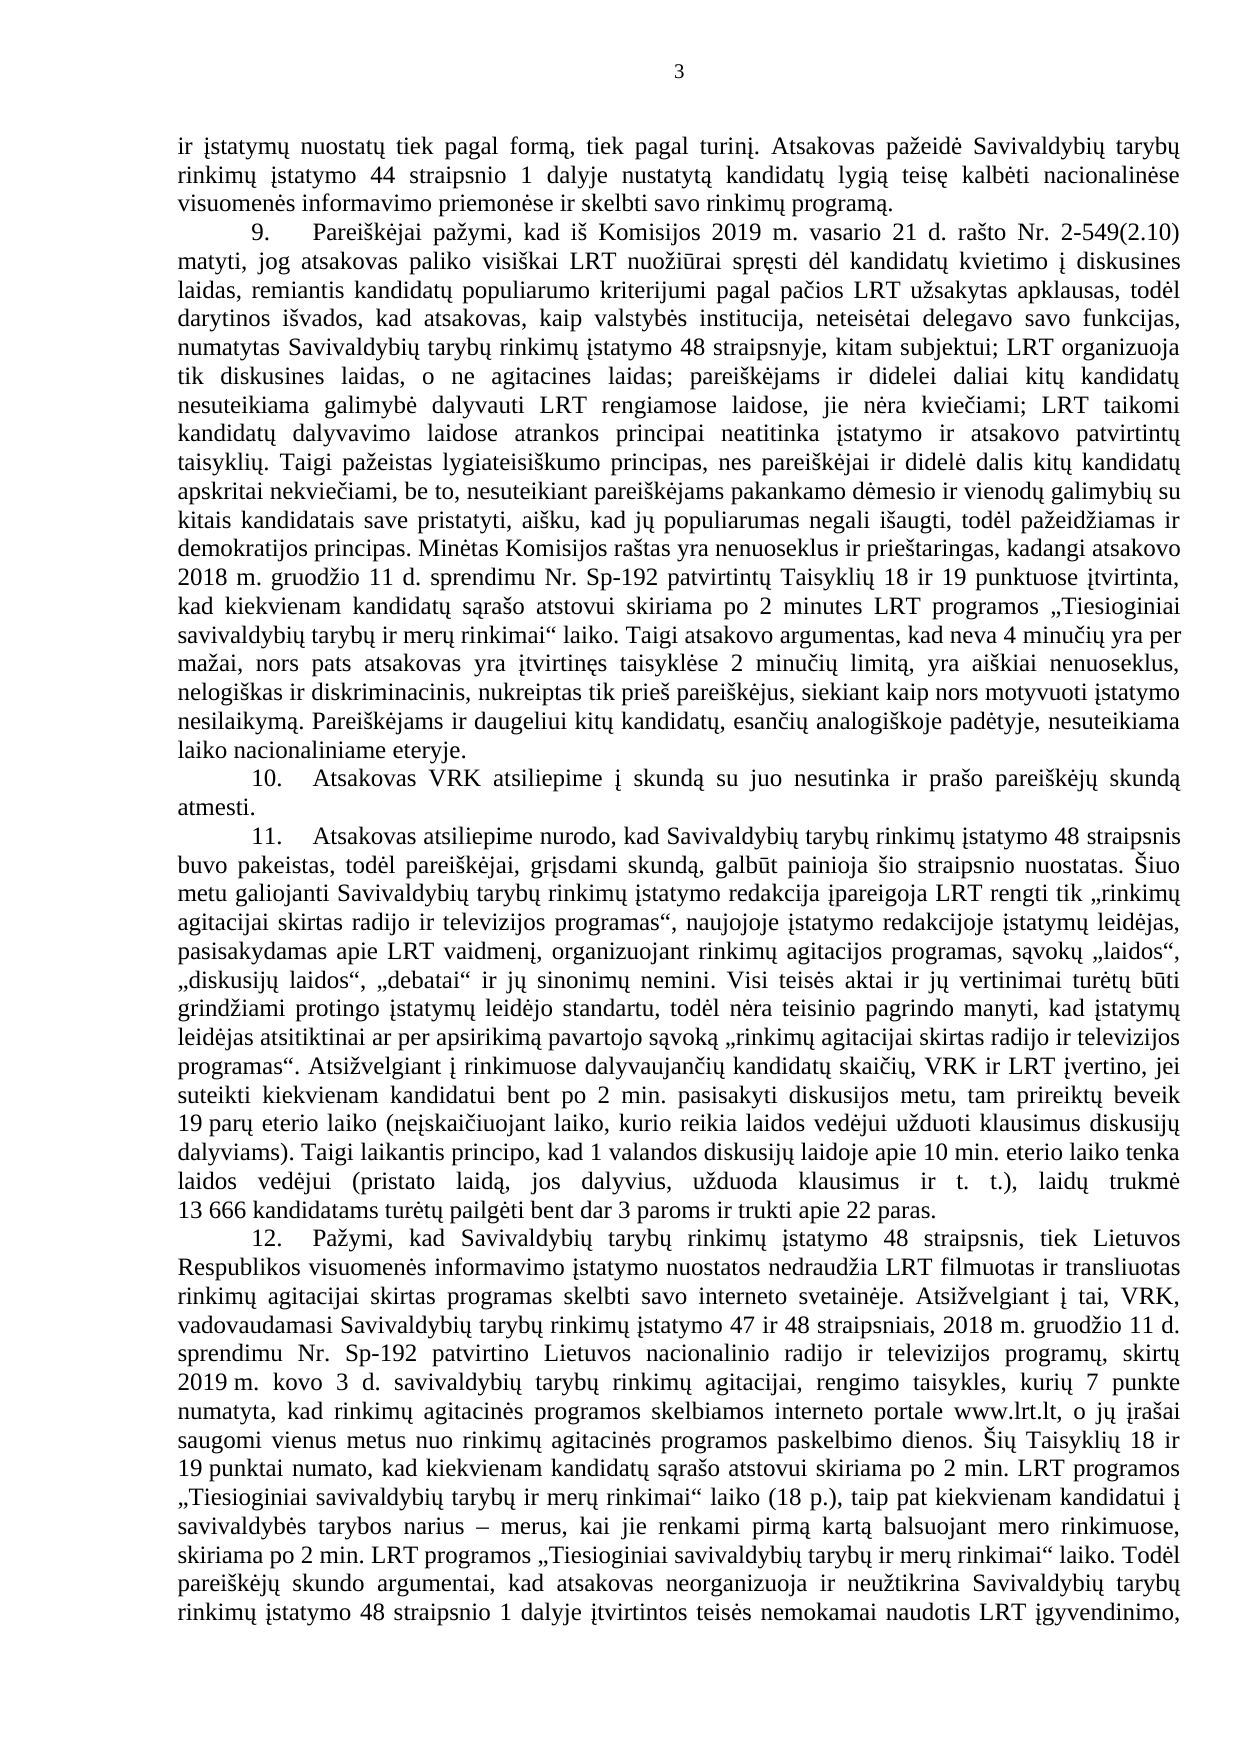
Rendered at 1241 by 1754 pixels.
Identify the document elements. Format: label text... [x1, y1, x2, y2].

text ir įstatymų nuostatų tiek pagal formą, tiek pagal turinį. Atsakovas pažeidė Savivaldybių tarybų rinkimų įstatymo 44 straipsnio 1 dalyje nustatytą kandidatų lygią teisę kalbėti nacionalinėse visuomenės informavimo priemonėse ir skelbti savo rinkimų programą. [177, 131, 1181, 217]
text 10. Atsakovas VRK atsiliepime į skundą su juo nesutinka ir prašo pareiškėjų skundą atmesti. [177, 763, 1181, 821]
text 12. Pažymi, kad Savivaldybių tarybų rinkimų įstatymo 48 straipsnis, tiek Lietuvos Respublikos visuomenės informavimo įstatymo nuostatos nedraudžia LRT filmuotas ir transliuotas rinkimų agitacijai skirtas programas skelbti savo interneto svetainėje. Atsižvelgiant į tai, VRK, vadovaudamasi Savivaldybių tarybų rinkimų įstatymo 47 ir 48 straipsniais, 2018 m. gruodžio 11 d. sprendimu Nr. Sp-192 patvirtino Lietuvos nacionalinio radijo ir televizijos programų, skirtų 2019 m. kovo 3 d. savivaldybių tarybų rinkimų agitacijai, rengimo taisykles, kurių 7 punkte numatyta, kad rinkimų agitacinės programos skelbiamos interneto portale www.lrt.lt, o jų įrašai saugomi vienus metus nuo rinkimų agitacinės programos paskelbimo dienos. Šių Taisyklių 18 ir 19 punktai numato, kad kiekvienam kandidatų sąrašo atstovui skiriama po 2 min. LRT programos „Tiesioginiai savivaldybių tarybų ir merų rinkimai“ laiko (18 p.), taip pat kiekvienam kandidatui į savivaldybės tarybos narius – merus, kai jie renkami pirmą kartą balsuojant mero rinkimuose, skiriama po 2 min. LRT programos „Tiesioginiai savivaldybių tarybų ir merų rinkimai“ laiko. Todėl pareiškėjų skundo argumentai, kad atsakovas neorganizuoja ir neužtikrina Savivaldybių tarybų rinkimų įstatymo 48 straipsnio 1 dalyje įtvirtintos teisės nemokamai naudotis LRT įgyvendinimo, [177, 1223, 1181, 1626]
text 11. Atsakovas atsiliepime nurodo, kad Savivaldybių tarybų rinkimų įstatymo 48 straipsnis buvo pakeistas, todėl pareiškėjai, grįsdami skundą, galbūt painioja šio straipsnio nuostatas. Šiuo metu galiojanti Savivaldybių tarybų rinkimų įstatymo redakcija įpareigoja LRT rengti tik „rinkimų agitacijai skirtas radijo ir televizijos programas“, naujojoje įstatymo redakcijoje įstatymų leidėjas, pasisakydamas apie LRT vaidmenį, organizuojant rinkimų agitacijos programas, sąvokų „laidos“, „diskusijų laidos“, „debatai“ ir jų sinonimų nemini. Visi teisės aktai ir jų vertinimai turėtų būti grindžiami protingo įstatymų leidėjo standartu, todėl nėra teisinio pagrindo manyti, kad įstatymų leidėjas atsitiktinai ar per apsirikimą pavartojo sąvoką „rinkimų agitacijai skirtas radijo ir televizijos programas“. Atsižvelgiant į rinkimuose dalyvaujančių kandidatų skaičių, VRK ir LRT įvertino, jei suteikti kiekvienam kandidatui bent po 2 min. pasisakyti diskusijos metu, tam prireiktų beveik 19 parų eterio laiko (neįskaičiuojant laiko, kurio reikia laidos vedėjui užduoti klausimus diskusijų dalyviams). Taigi laikantis principo, kad 1 valandos diskusijų laidoje apie 10 min. eterio laiko tenka laidos vedėjui (pristato laidą, jos dalyvius, užduoda klausimus ir t. t.), laidų trukmė 13 666 kandidatams turėtų pailgėti bent dar 3 paroms ir trukti apie 22 paras. [177, 821, 1181, 1223]
text 9. Pareiškėjai pažymi, kad iš Komisijos 2019 m. vasario 21 d. rašto Nr. 2-549(2.10) matyti, jog atsakovas paliko visiškai LRT nuožiūrai spręsti dėl kandidatų kvietimo į diskusines laidas, remiantis kandidatų populiarumo kriterijumi pagal pačios LRT užsakytas apklausas, todėl darytinos išvados, kad atsakovas, kaip valstybės institucija, neteisėtai delegavo savo funkcijas, numatytas Savivaldybių tarybų rinkimų įstatymo 48 straipsnyje, kitam subjektui; LRT organizuoja tik diskusines laidas, o ne agitacines laidas; pareiškėjams ir didelei daliai kitų kandidatų nesuteikiama galimybė dalyvauti LRT rengiamose laidose, jie nėra kviečiami; LRT taikomi kandidatų dalyvavimo laidose atrankos principai neatitinka įstatymo ir atsakovo patvirtintų taisyklių. Taigi pažeistas lygiateisiškumo principas, nes pareiškėjai ir didelė dalis kitų kandidatų apskritai nekviečiami, be to, nesuteikiant pareiškėjams pakankamo dėmesio ir vienodų galimybių su kitais kandidatais save pristatyti, aišku, kad jų populiarumas negali išaugti, todėl pažeidžiamas ir demokratijos principas. Minėtas Komisijos raštas yra nenuoseklus ir prieštaringas, kadangi atsakovo 2018 m. gruodžio 11 d. sprendimu Nr. Sp-192 patvirtintų Taisyklių 18 ir 19 punktuose įtvirtinta, kad kiekvienam kandidatų sąrašo atstovui skiriama po 2 minutes LRT programos „Tiesioginiai savivaldybių tarybų ir merų rinkimai“ laiko. Taigi atsakovo argumentas, kad neva 4 minučių yra per mažai, nors pats atsakovas yra įtvirtinęs taisyklėse 2 minučių limitą, yra aiškiai nenuoseklus, nelogiškas ir diskriminacinis, nukreiptas tik prieš pareiškėjus, siekiant kaip nors motyvuoti įstatymo nesilaikymą. Pareiškėjams ir daugeliui kitų kandidatų, esančių analogiškoje padėtyje, nesuteikiama laiko nacionaliniame eteryje. [177, 217, 1181, 763]
